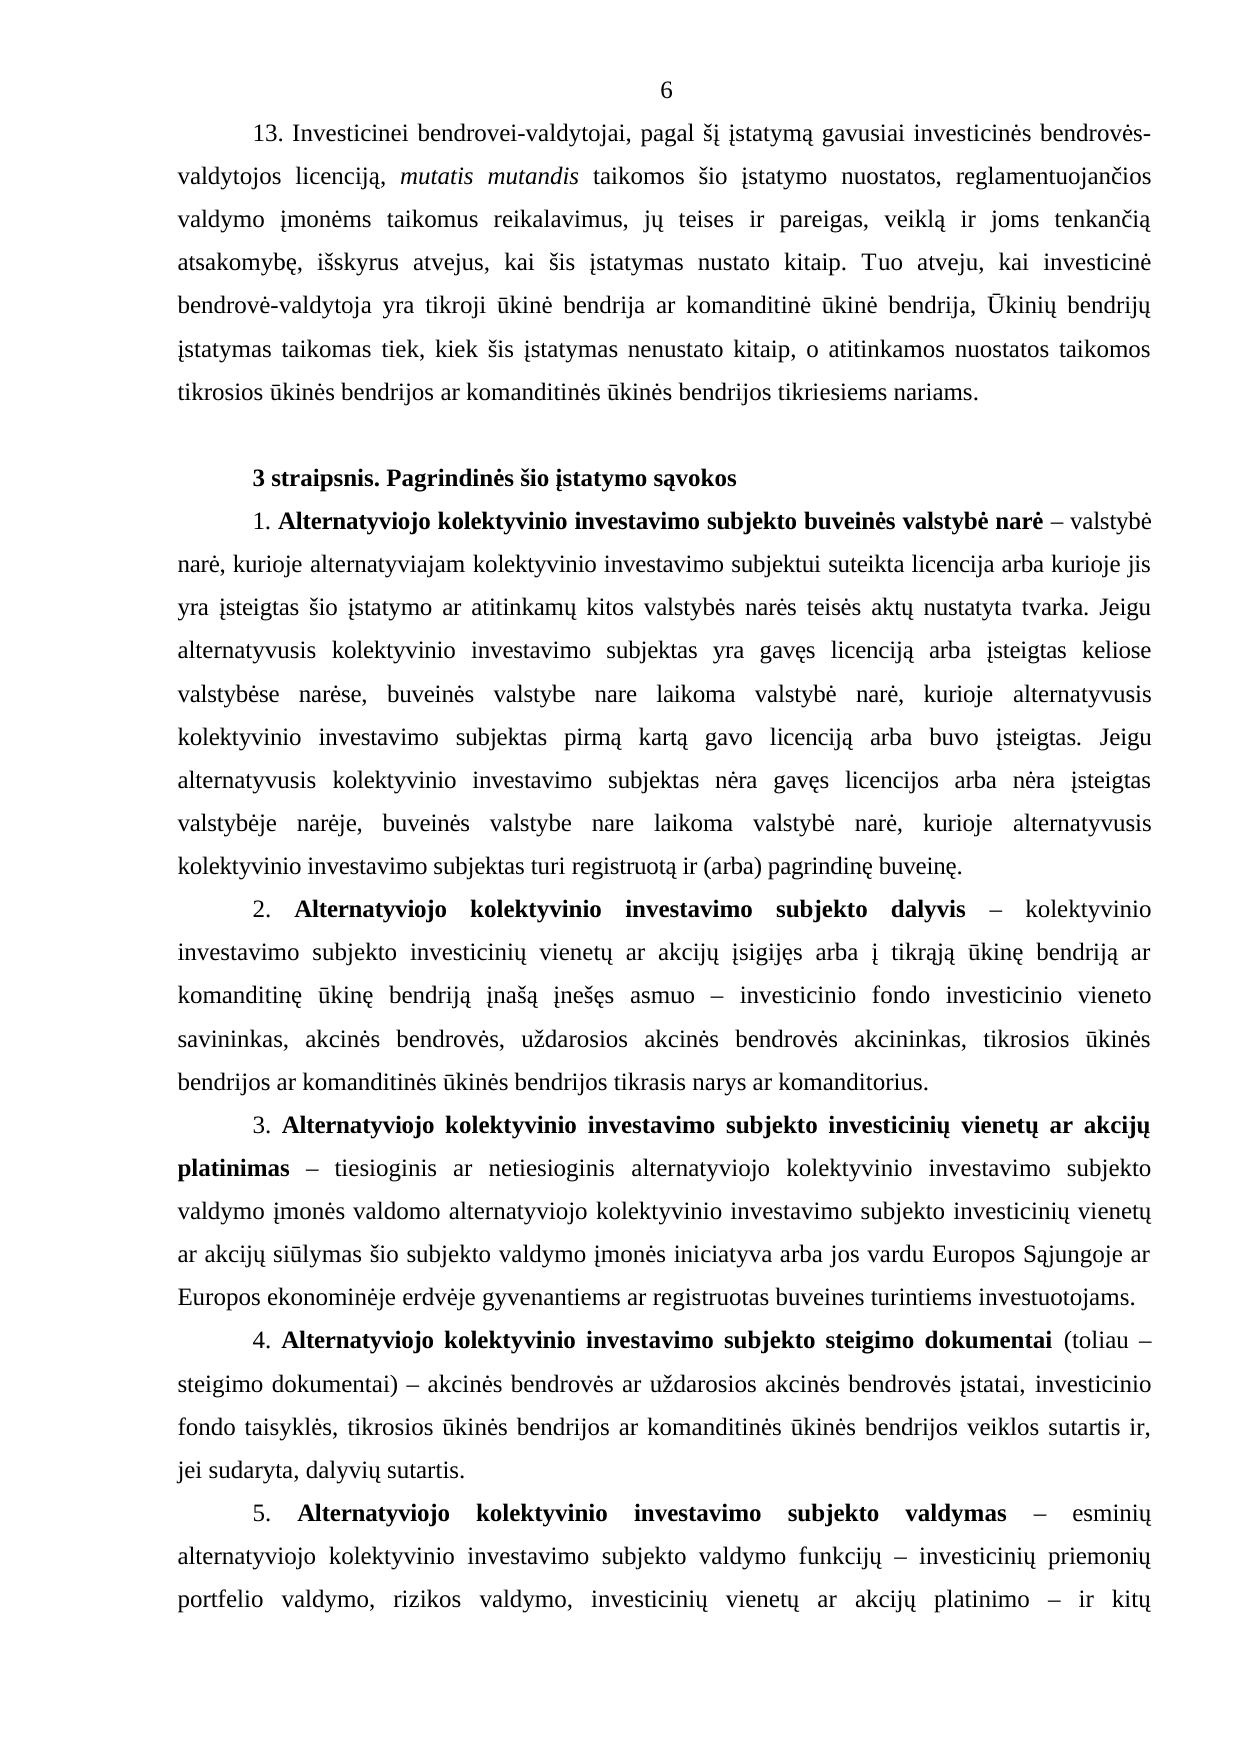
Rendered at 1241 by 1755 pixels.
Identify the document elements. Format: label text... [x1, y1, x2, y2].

text 1. Alternatyviojo kolektyvinio investavimo subjekto buveinės valstybė narė – valstybė narė, kurioje alternatyviajam kolektyvinio investavimo subjektui suteikta licencija arba kurioje jis yra įsteigtas šio įstatymo ar atitinkamų kitos valstybės narės teisės aktų nustatyta tvarka. Jeigu alternatyvusis kolektyvinio investavimo subjektas yra gavęs licenciją arba įsteigtas keliose valstybėse narėse, buveinės valstybe nare laikoma valstybė narė, kurioje alternatyvusis kolektyvinio investavimo subjektas pirmą kartą gavo licenciją arba buvo įsteigtas. Jeigu alternatyvusis kolektyvinio investavimo subjektas nėra gavęs licencijos arba nėra įsteigtas valstybėje narėje, buveinės valstybe nare laikoma valstybė narė, kurioje alternatyvusis kolektyvinio investavimo subjektas turi registruotą ir (arba) pagrindinę buveinę. [177, 506, 1152, 880]
text 13. Investicinei bendrovei-valdytojai, pagal šį įstatymą gavusiai investicinės bendrovės-valdytojos licenciją, mutatis mutandis taikomos šio įstatymo nuostatos, reglamentuojančios valdymo įmonėms taikomus reikalavimus, jų teises ir pareigas, veiklą ir joms tenkančią atsakomybę, išskyrus atvejus, kai šis įstatymas nustato kitaip. Tuo atveju, kai investicinė bendrovė-valdytoja yra tikroji ūkinė bendrija ar komanditinė ūkinė bendrija, Ūkinių bendrijų įstatymas taikomas tiek, kiek šis įstatymas nenustato kitaip, o atitinkamos nuostatos taikomos tikrosios ūkinės bendrijos ar komanditinės ūkinės bendrijos tikriesiems nariams. [177, 118, 1152, 406]
text 4. Alternatyviojo kolektyvinio investavimo subjekto steigimo dokumentai (toliau – steigimo dokumentai) – akcinės bendrovės ar uždarosios akcinės bendrovės įstatai, investicinio fondo taisyklės, tikrosios ūkinės bendrijos ar komanditinės ūkinės bendrijos veiklos sutartis ir, jei sudaryta, dalyvių sutartis. [177, 1326, 1152, 1484]
text 3 straipsnis. Pagrindinės šio įstatymo sąvokos [177, 463, 1152, 492]
text 3. Alternatyviojo kolektyvinio investavimo subjekto investicinių vienetų ar akcijų platinimas – tiesioginis ar netiesioginis alternatyviojo kolektyvinio investavimo subjekto valdymo įmonės valdomo alternatyviojo kolektyvinio investavimo subjekto investicinių vienetų ar akcijų siūlymas šio subjekto valdymo įmonės iniciatyva arba jos vardu Europos Sąjungoje ar Europos ekonominėje erdvėje gyvenantiems ar registruotas buveines turintiems investuotojams. [177, 1110, 1152, 1311]
text 5. Alternatyviojo kolektyvinio investavimo subjekto valdymas – esminių alternatyviojo kolektyvinio investavimo subjekto valdymo funkcijų – investicinių priemonių portfelio valdymo, rizikos valdymo, investicinių vienetų ar akcijų platinimo – ir kitų [177, 1498, 1152, 1613]
text 2. Alternatyviojo kolektyvinio investavimo subjekto dalyvis – kolektyvinio investavimo subjekto investicinių vienetų ar akcijų įsigijęs arba į tikrąją ūkinę bendriją ar komanditinę ūkinę bendriją įnašą įnešęs asmuo – investicinio fondo investicinio vieneto savininkas, akcinės bendrovės, uždarosios akcinės bendrovės akcininkas, tikrosios ūkinės bendrijos ar komanditinės ūkinės bendrijos tikrasis narys ar komanditorius. [177, 894, 1152, 1096]
